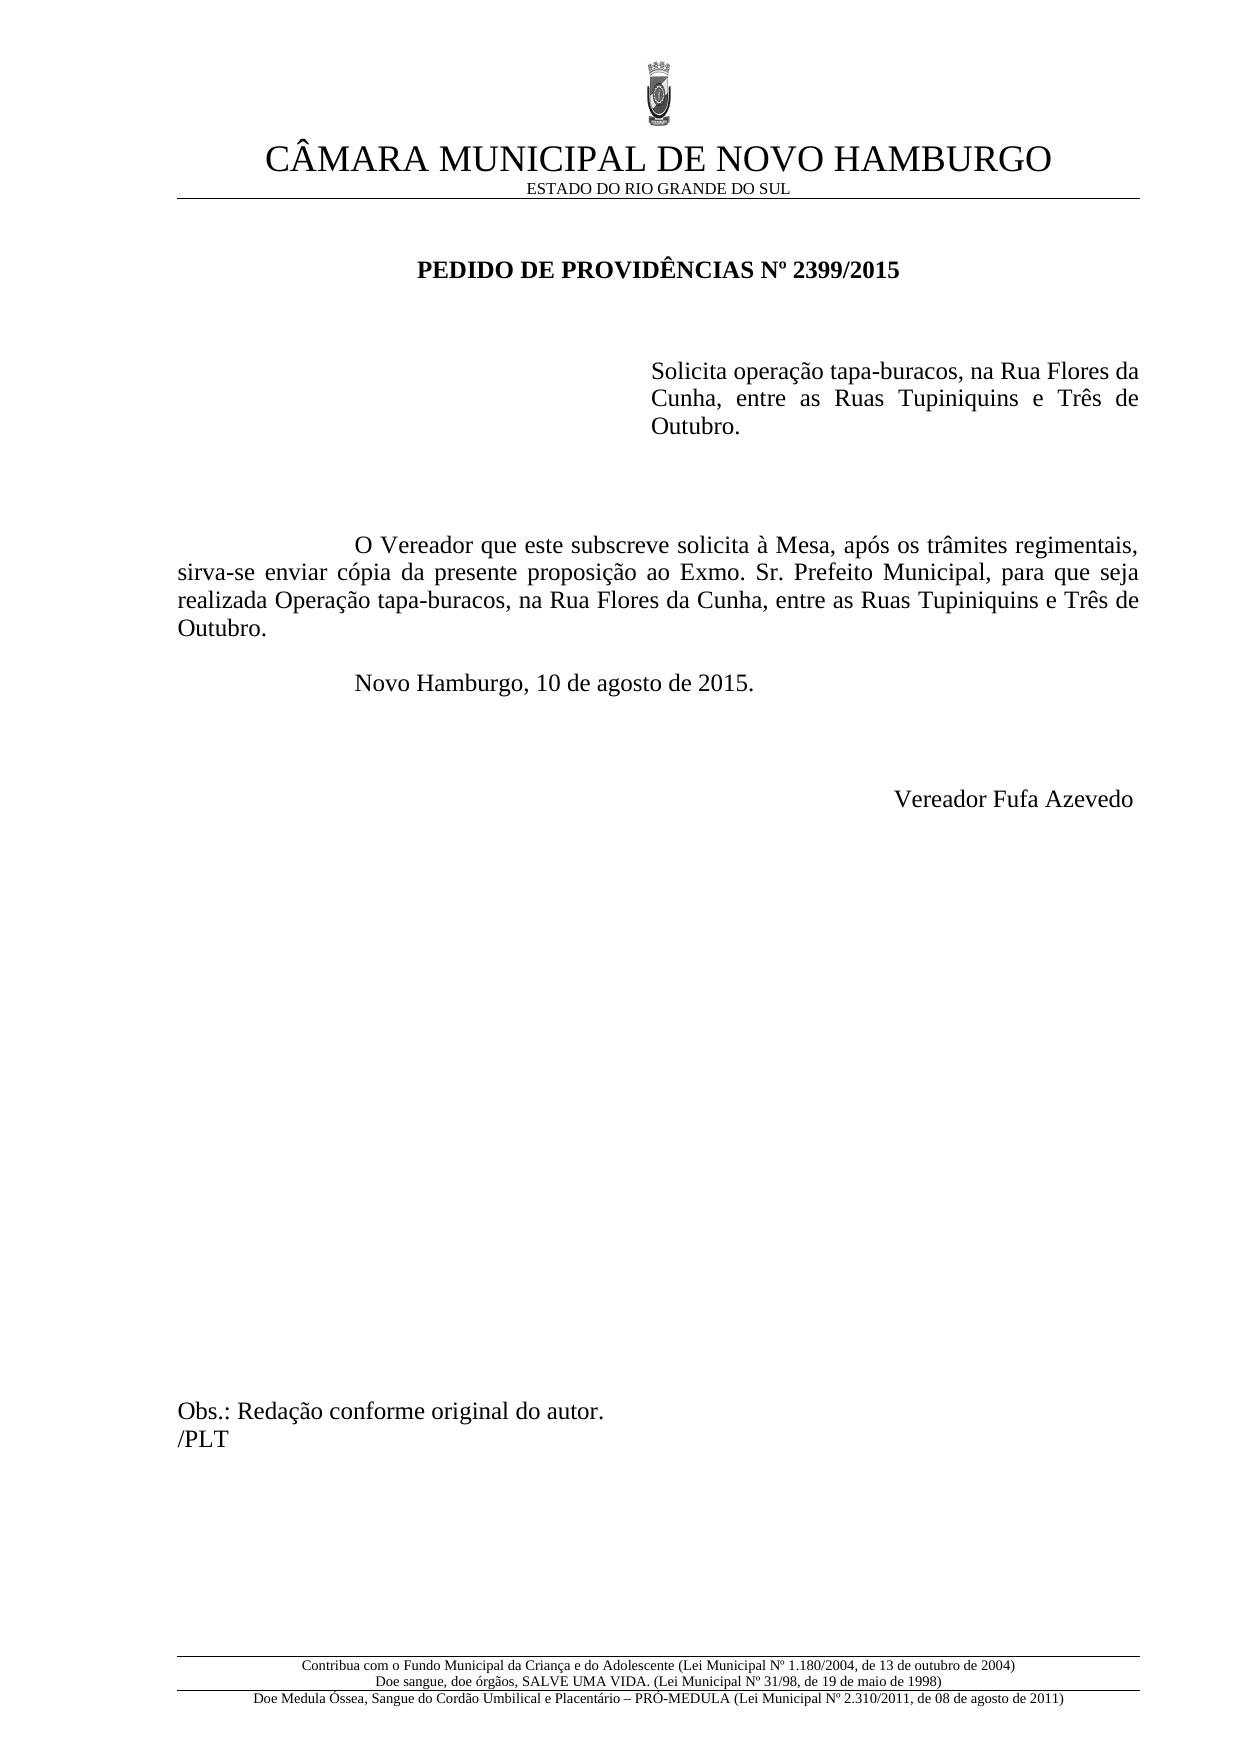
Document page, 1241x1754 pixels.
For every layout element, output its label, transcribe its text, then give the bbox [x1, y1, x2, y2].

text Solicita operação tapa-buracos, na Rua Flores da Cunha, entre as Ruas Tupiniquins e Três de Outubro. [651, 357, 1140, 440]
text PEDIDO DE PROVIDÊNCIAS Nº 2399/2015 [177, 256, 1140, 284]
text Novo Hamburgo, 10 de agosto de 2015. [177, 669, 1140, 697]
text /PLT [177, 1425, 1140, 1452]
text Vereador Fufa Azevedo [177, 786, 1140, 813]
text O Vereador que este subscreve solicita à Mesa, após os trâmites regimentais, sirva-se enviar cópia da presente proposição ao Exmo. Sr. Prefeito Municipal, para que seja realizada Operação tapa-buracos, na Rua Flores da Cunha, entre as Ruas Tupiniquins e Três de Outubro. [177, 531, 1140, 642]
text Obs.: Redação conforme original do autor. [177, 1397, 1140, 1425]
